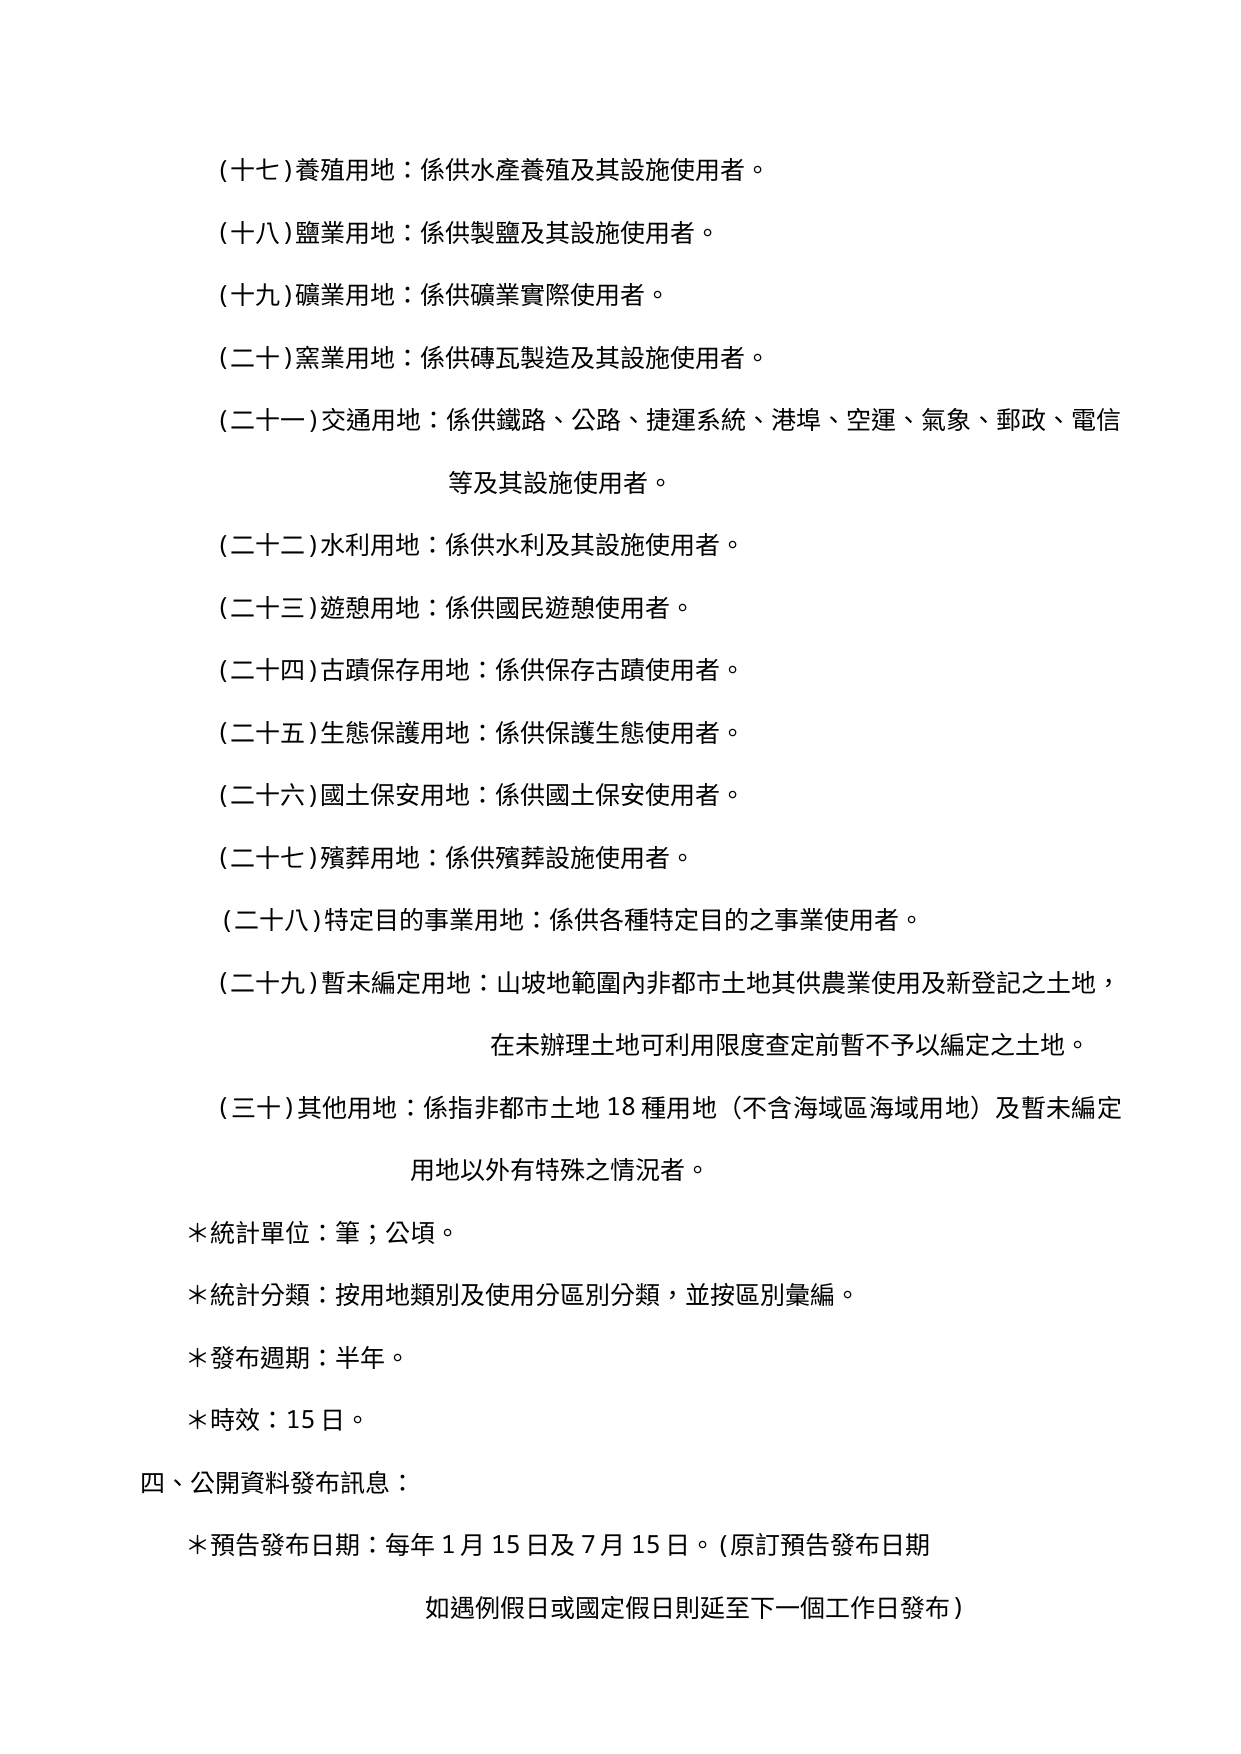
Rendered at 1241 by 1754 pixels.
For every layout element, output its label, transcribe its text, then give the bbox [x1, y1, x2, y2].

table_cell 四、公開資料發布訊息： ＊預告發布日期：每年1月15日及7月15日。(原訂預告發布日期 如遇例假日或國定假日則延至下一個工作日發布) 同步發送單位：臺中市政府主計處、臺中市政府地政局。 [129, 1440, 1133, 1627]
table_cell (十七)養殖用地：係供水產養殖及其設施使用者。 (十八)鹽業用地：係供製鹽及其設施使用者。 (十九)礦業用地：係供礦業實際使用者。 (二十)窯業用地：係供磚瓦製造及其設施使用者。 (二十一)交通用地：係供鐵路、公路、捷運系統、港埠、空運、氣象、郵政、電信等及其設施使用者。 (二十二)水利用地：係供水利及其設施使用者。 (二十三)遊憩用地：係供國民遊憩使用者。 (二十四)古蹟保存用地：係供保存古蹟使用者。 (二十五)生態保護用地：係供保護生態使用者。 (二十六)國土保安用地：係供國土保安使用者。 (二十七)殯葬用地：係供殯葬設施使用者。 (二十八)特定目的事業用地：係供各種特定目的之事業使用者。 (二十九)暫未編定用地：山坡地範圍內非都市土地其供農業使用及新登記之土地，在未辦理土地可利用限度查定前暫不予以編定之土地。 (三十)其他用地：係指非都市土地18種用地（不含海域區海域用地）及暫未編定用地以外有特殊之情況者。 ＊統計單位：筆；公頃。 ＊統計分類：按用地類別及使用分區別分類，並按區別彙編。 ＊發布週期：半年。 ＊時效：15日。 [129, 127, 1133, 1439]
